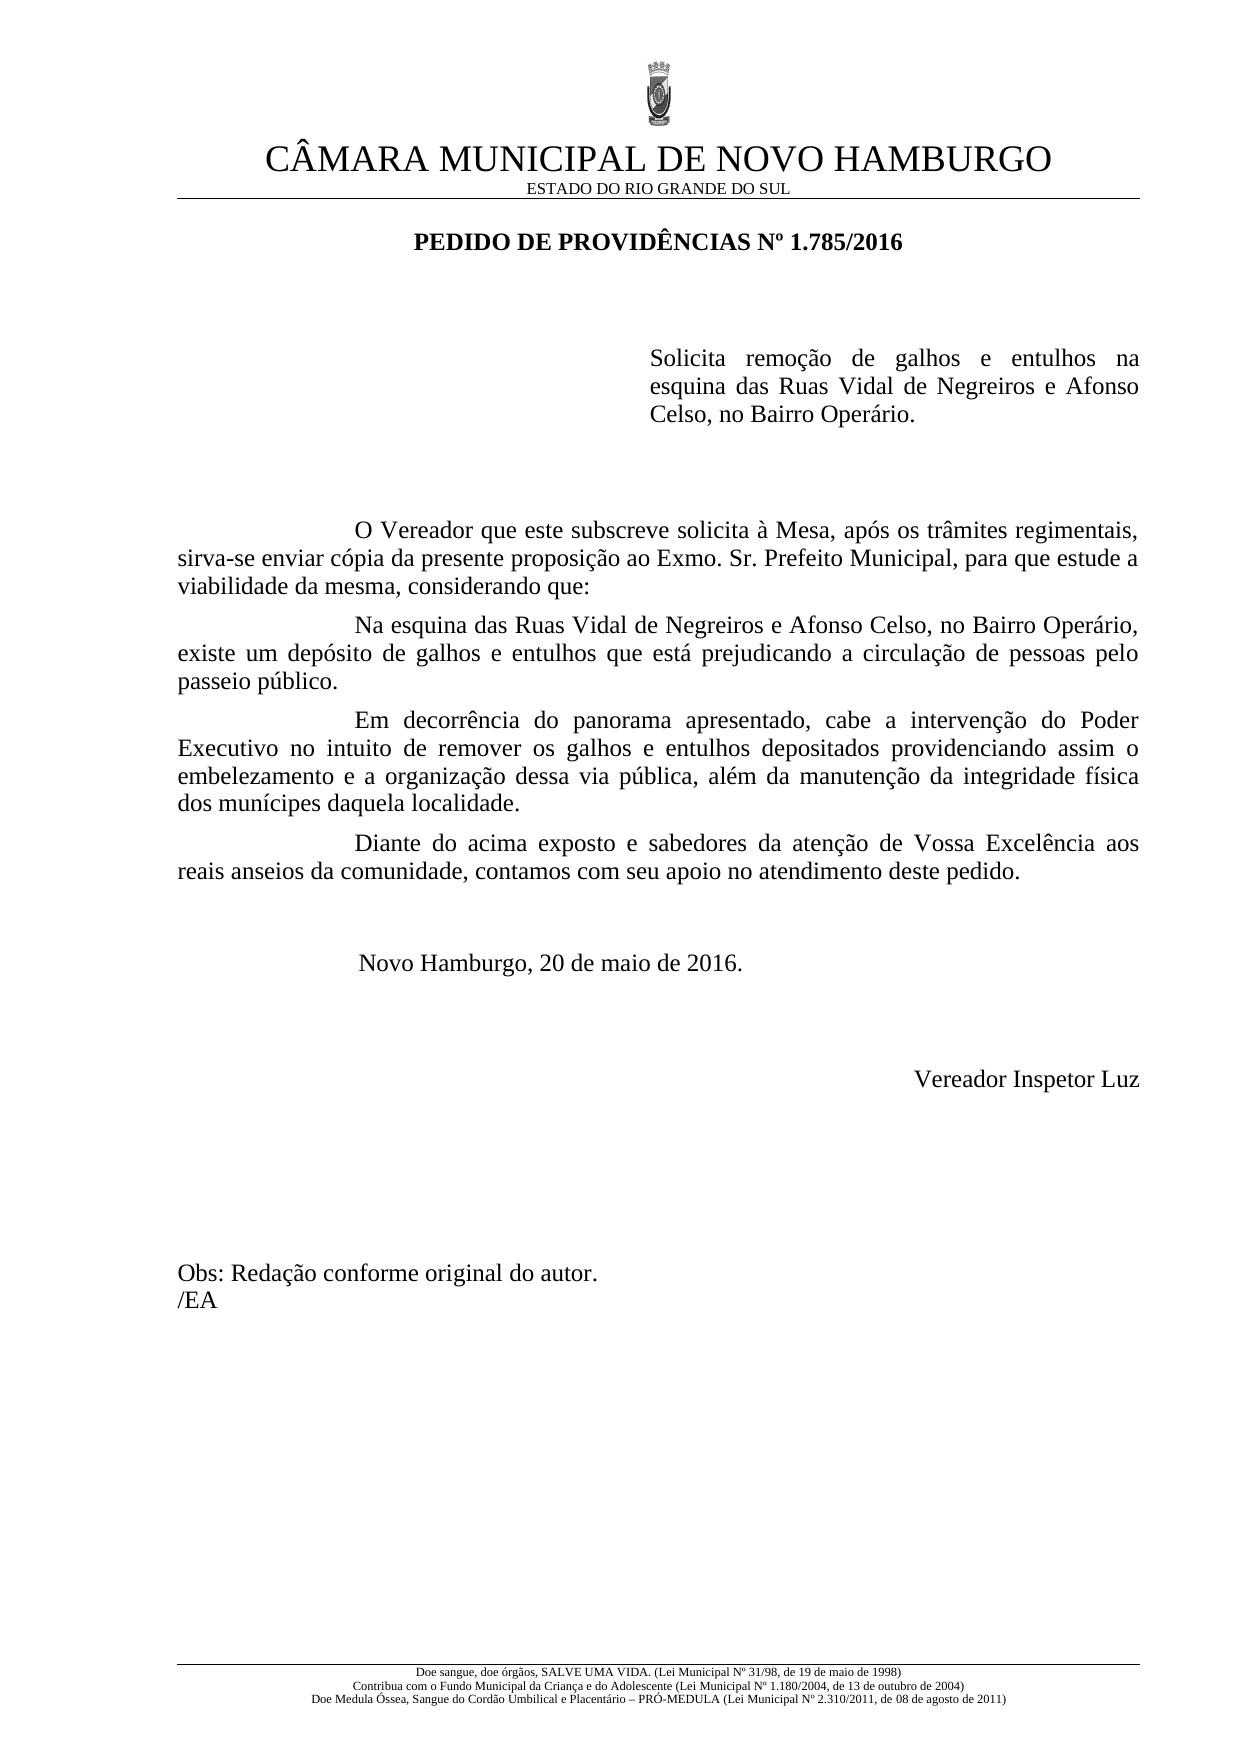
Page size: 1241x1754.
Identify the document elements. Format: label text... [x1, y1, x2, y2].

text /EA [177, 1287, 1140, 1314]
text Diante do acima exposto e sabedores da atenção de Vossa Excelência aos reais anseios da comunidade, contamos com seu apoio no atendimento deste pedido. [177, 829, 1140, 884]
text Solicita remoção de galhos e entulhos na esquina das Ruas Vidal de Negreiros e Afonso Celso, no Bairro Operário. [649, 344, 1140, 428]
text PEDIDO DE PROVIDÊNCIAS Nº 1.785/2016 [177, 228, 1140, 256]
text Vereador Inspetor Luz [177, 1065, 1140, 1093]
text Na esquina das Ruas Vidal de Negreiros e Afonso Celso, no Bairro Operário, existe um depósito de galhos e entulhos que está prejudicando a circulação de pessoas pelo passeio público. [177, 611, 1140, 694]
text Obs: Redação conforme original do autor. [177, 1259, 1140, 1287]
text O Vereador que este subscreve solicita à Mesa, após os trâmites regimentais, sirva-se enviar cópia da presente proposição ao Exmo. Sr. Prefeito Municipal, para que estude a viabilidade da mesma, considerando que: [177, 516, 1140, 599]
text Novo Hamburgo, 20 de maio de 2016. [177, 949, 1140, 976]
text Em decorrência do panorama apresentado, cabe a intervenção do Poder Executivo no intuito de remover os galhos e entulhos depositados providenciando assim o embelezamento e a organização dessa via pública, além da manutenção da integridade física dos munícipes daquela localidade. [177, 706, 1140, 817]
